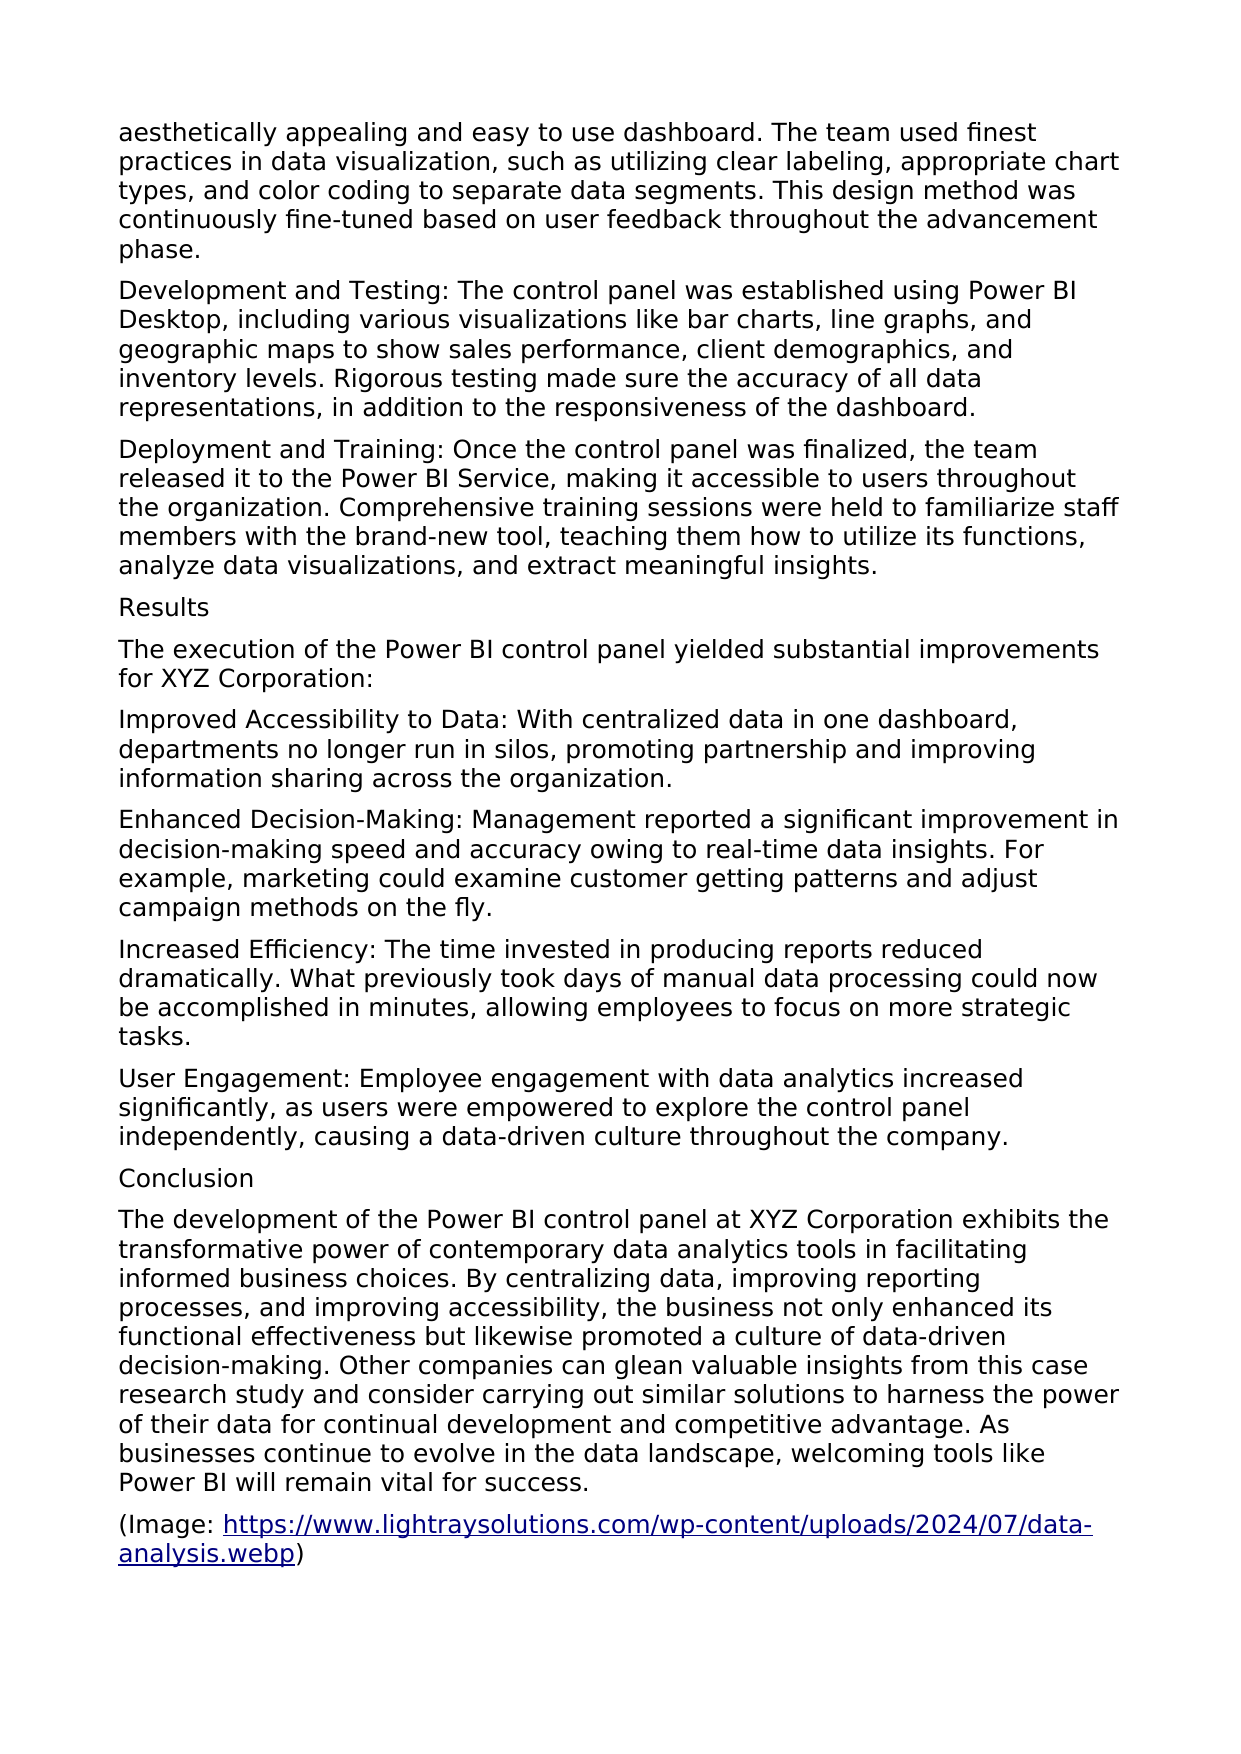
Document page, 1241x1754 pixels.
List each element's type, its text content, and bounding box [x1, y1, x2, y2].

text Conclusion [118, 1164, 1122, 1193]
text Deployment and Training: Once the control panel was finalized, the team released it to the Power BI Service, making it accessible to users throughout the organization. Comprehensive training sessions were held to familiarize staff members with the brand-new tool, teaching them how to utilize its functions, analyze data visualizations, and extract meaningful insights. [118, 435, 1122, 581]
text Results [118, 593, 1122, 622]
text Improved Accessibility to Data: With centralized data in one dashboard, departments no longer run in silos, promoting partnership and improving information sharing across the organization. [118, 706, 1122, 793]
text The development of the Power BI control panel at XYZ Corporation exhibits the transformative power of contemporary data analytics tools in facilitating informed business choices. By centralizing data, improving reporting processes, and improving accessibility, the business not only enhanced its functional effectiveness but likewise promoted a culture of data-driven decision-making. Other companies can glean valuable insights from this case research study and consider carrying out similar solutions to harness the power of their data for continual development and competitive advantage. As businesses continue to evolve in the data landscape, welcoming tools like Power BI will remain vital for success. [118, 1206, 1122, 1497]
text Enhanced Decision-Making: Management reported a significant improvement in decision-making speed and accuracy owing to real-time data insights. For example, marketing could examine customer getting patterns and adjust campaign methods on the fly. [118, 806, 1122, 922]
text Increased Efficiency: The time invested in producing reports reduced dramatically. What previously took days of manual data processing could now be accomplished in minutes, allowing employees to focus on more strategic tasks. [118, 935, 1122, 1051]
text aesthetically appealing and easy to use dashboard. The team used finest practices in data visualization, such as utilizing clear labeling, appropriate chart types, and color coding to separate data segments. This design method was continuously fine-tuned based on user feedback throughout the advancement phase. [118, 118, 1122, 264]
text (Image: https://www.lightraysolutions.com/wp-content/uploads/2024/07/data-analysis.webp) [118, 1510, 1122, 1568]
text Development and Testing: The control panel was established using Power BI Desktop, including various visualizations like bar charts, line graphs, and geographic maps to show sales performance, client demographics, and inventory levels. Rigorous testing made sure the accuracy of all data representations, in addition to the responsiveness of the dashboard. [118, 276, 1122, 422]
text The execution of the Power BI control panel yielded substantial improvements for XYZ Corporation: [118, 635, 1122, 693]
text User Engagement: Employee engagement with data analytics increased significantly, as users were empowered to explore the control panel independently, causing a data-driven culture throughout the company. [118, 1064, 1122, 1151]
